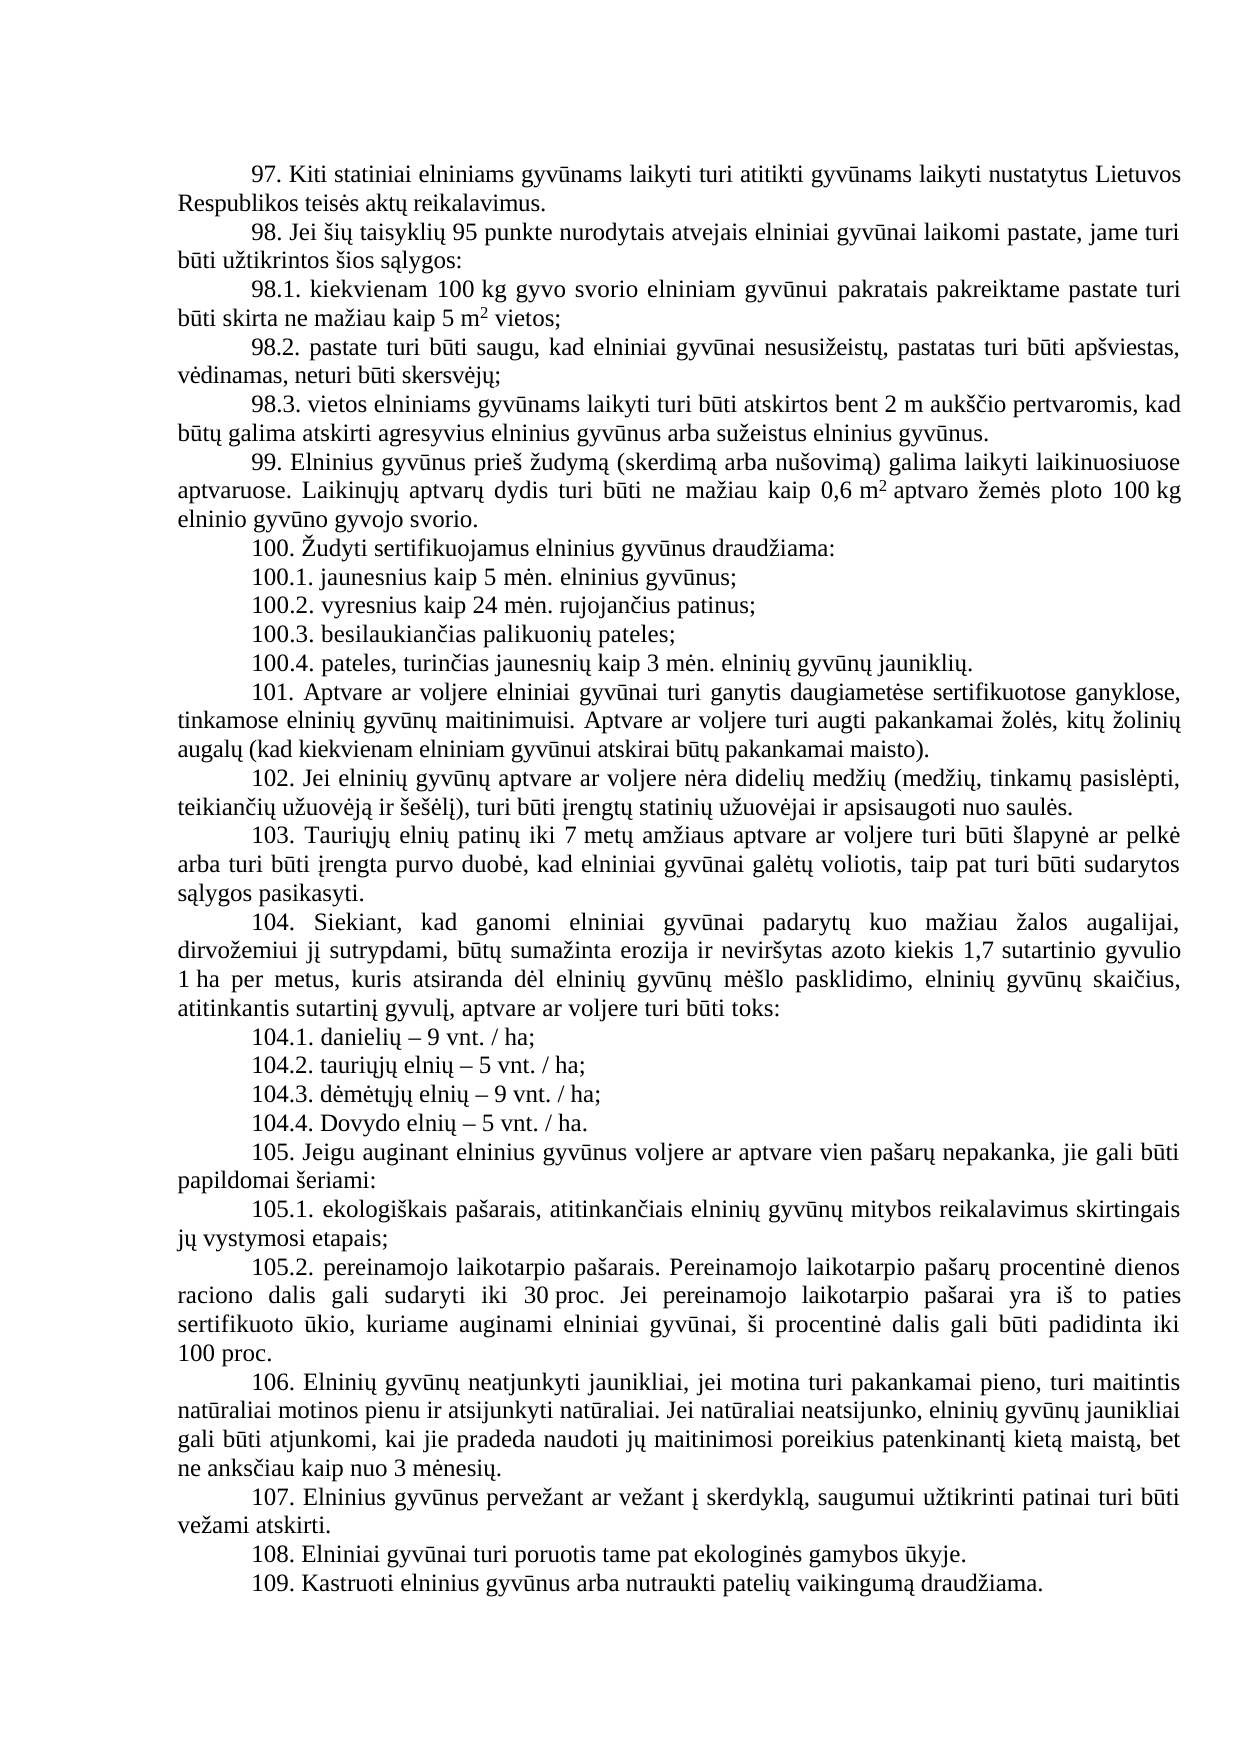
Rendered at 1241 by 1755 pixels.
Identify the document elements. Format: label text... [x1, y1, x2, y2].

text 107. Elninius gyvūnus pervežant ar vežant į skerdyklą, saugumui užtikrinti patinai turi būti vežami atskirti. [177, 1482, 1181, 1539]
text 100. Žudyti sertifikuojamus elninius gyvūnus draudžiama: [177, 533, 1181, 562]
text 98.1. kiekvienam 100 kg gyvo svorio elniniam gyvūnui pakratais pakreiktame pastate turi būti skirta ne mažiau kaip 5 m2 vietos; [177, 274, 1181, 332]
text 100.1. jaunesnius kaip 5 mėn. elninius gyvūnus; [177, 562, 1181, 591]
text 104. Siekiant, kad ganomi elniniai gyvūnai padarytų kuo mažiau žalos augalijai, dirvožemiui jį sutrypdami, būtų sumažinta erozija ir neviršytas azoto kiekis 1,7 sutartinio gyvulio 1 ha per metus, kuris atsiranda dėl elninių gyvūnų mėšlo pasklidimo, elninių gyvūnų skaičius, atitinkantis sutartinį gyvulį, aptvare ar voljere turi būti toks: [177, 907, 1181, 1022]
text 103. Tauriųjų elnių patinų iki 7 metų amžiaus aptvare ar voljere turi būti šlapynė ar pelkė arba turi būti įrengta purvo duobė, kad elniniai gyvūnai galėtų voliotis, taip pat turi būti sudarytos sąlygos pasikasyti. [177, 821, 1181, 907]
text 97. Kiti statiniai elniniams gyvūnams laikyti turi atitikti gyvūnams laikyti nustatytus Lietuvos Respublikos teisės aktų reikalavimus. [177, 159, 1181, 217]
text 100.2. vyresnius kaip 24 mėn. rujojančius patinus; [177, 591, 1181, 619]
text 108. Elniniai gyvūnai turi poruotis tame pat ekologinės gamybos ūkyje. [177, 1539, 1181, 1568]
text 106. Elninių gyvūnų neatjunkyti jaunikliai, jei motina turi pakankamai pieno, turi maitintis natūraliai motinos pienu ir atsijunkyti natūraliai. Jei natūraliai neatsijunko, elninių gyvūnų jaunikliai gali būti atjunkomi, kai jie pradeda naudoti jų maitinimosi poreikius patenkinantį kietą maistą, bet ne anksčiau kaip nuo 3 mėnesių. [177, 1367, 1181, 1482]
text 100.4. pateles, turinčias jaunesnių kaip 3 mėn. elninių gyvūnų jauniklių. [177, 648, 1181, 677]
text 104.3. dėmėtųjų elnių – 9 vnt. / ha; [177, 1079, 1181, 1108]
text 105. Jeigu auginant elninius gyvūnus voljere ar aptvare vien pašarų nepakanka, jie gali būti papildomai šeriami: [177, 1137, 1181, 1194]
text 100.3. besilaukiančias palikuonių pateles; [177, 619, 1181, 648]
text 104.4. Dovydo elnių – 5 vnt. / ha. [177, 1108, 1181, 1137]
text 101. Aptvare ar voljere elniniai gyvūnai turi ganytis daugiametėse sertifikuotose ganyklose, tinkamose elninių gyvūnų maitinimuisi. Aptvare ar voljere turi augti pakankamai žolės, kitų žolinių augalų (kad kiekvienam elniniam gyvūnui atskirai būtų pakankamai maisto). [177, 677, 1181, 763]
text 98.3. vietos elniniams gyvūnams laikyti turi būti atskirtos bent 2 m aukščio pertvaromis, kad būtų galima atskirti agresyvius elninius gyvūnus arba sužeistus elninius gyvūnus. [177, 389, 1181, 447]
text 98. Jei šių taisyklių 95 punkte nurodytais atvejais elniniai gyvūnai laikomi pastate, jame turi būti užtikrintos šios sąlygos: [177, 217, 1181, 274]
text 104.1. danielių – 9 vnt. / ha; [177, 1022, 1181, 1051]
text 105.1. ekologiškais pašarais, atitinkančiais elninių gyvūnų mitybos reikalavimus skirtingais jų vystymosi etapais; [177, 1194, 1181, 1252]
text 104.2. tauriųjų elnių – 5 vnt. / ha; [177, 1051, 1181, 1079]
text 102. Jei elninių gyvūnų aptvare ar voljere nėra didelių medžių (medžių, tinkamų pasislėpti, teikiančių užuovėją ir šešėlį), turi būti įrengtų statinių užuovėjai ir apsisaugoti nuo saulės. [177, 763, 1181, 821]
text 98.2. pastate turi būti saugu, kad elniniai gyvūnai nesusižeistų, pastatas turi būti apšviestas, vėdinamas, neturi būti skersvėjų; [177, 332, 1181, 389]
text 109. Kastruoti elninius gyvūnus arba nutraukti patelių vaikingumą draudžiama. [177, 1568, 1181, 1597]
text 105.2. pereinamojo laikotarpio pašarais. Pereinamojo laikotarpio pašarų procentinė dienos raciono dalis gali sudaryti iki 30 proc. Jei pereinamojo laikotarpio pašarai yra iš to paties sertifikuoto ūkio, kuriame auginami elniniai gyvūnai, ši procentinė dalis gali būti padidinta iki 100 proc. [177, 1252, 1181, 1367]
text 99. Elninius gyvūnus prieš žudymą (skerdimą arba nušovimą) galima laikyti laikinuosiuose aptvaruose. Laikinųjų aptvarų dydis turi būti ne mažiau kaip 0,6 m2 aptvaro žemės ploto 100 kg elninio gyvūno gyvojo svorio. [177, 447, 1181, 533]
